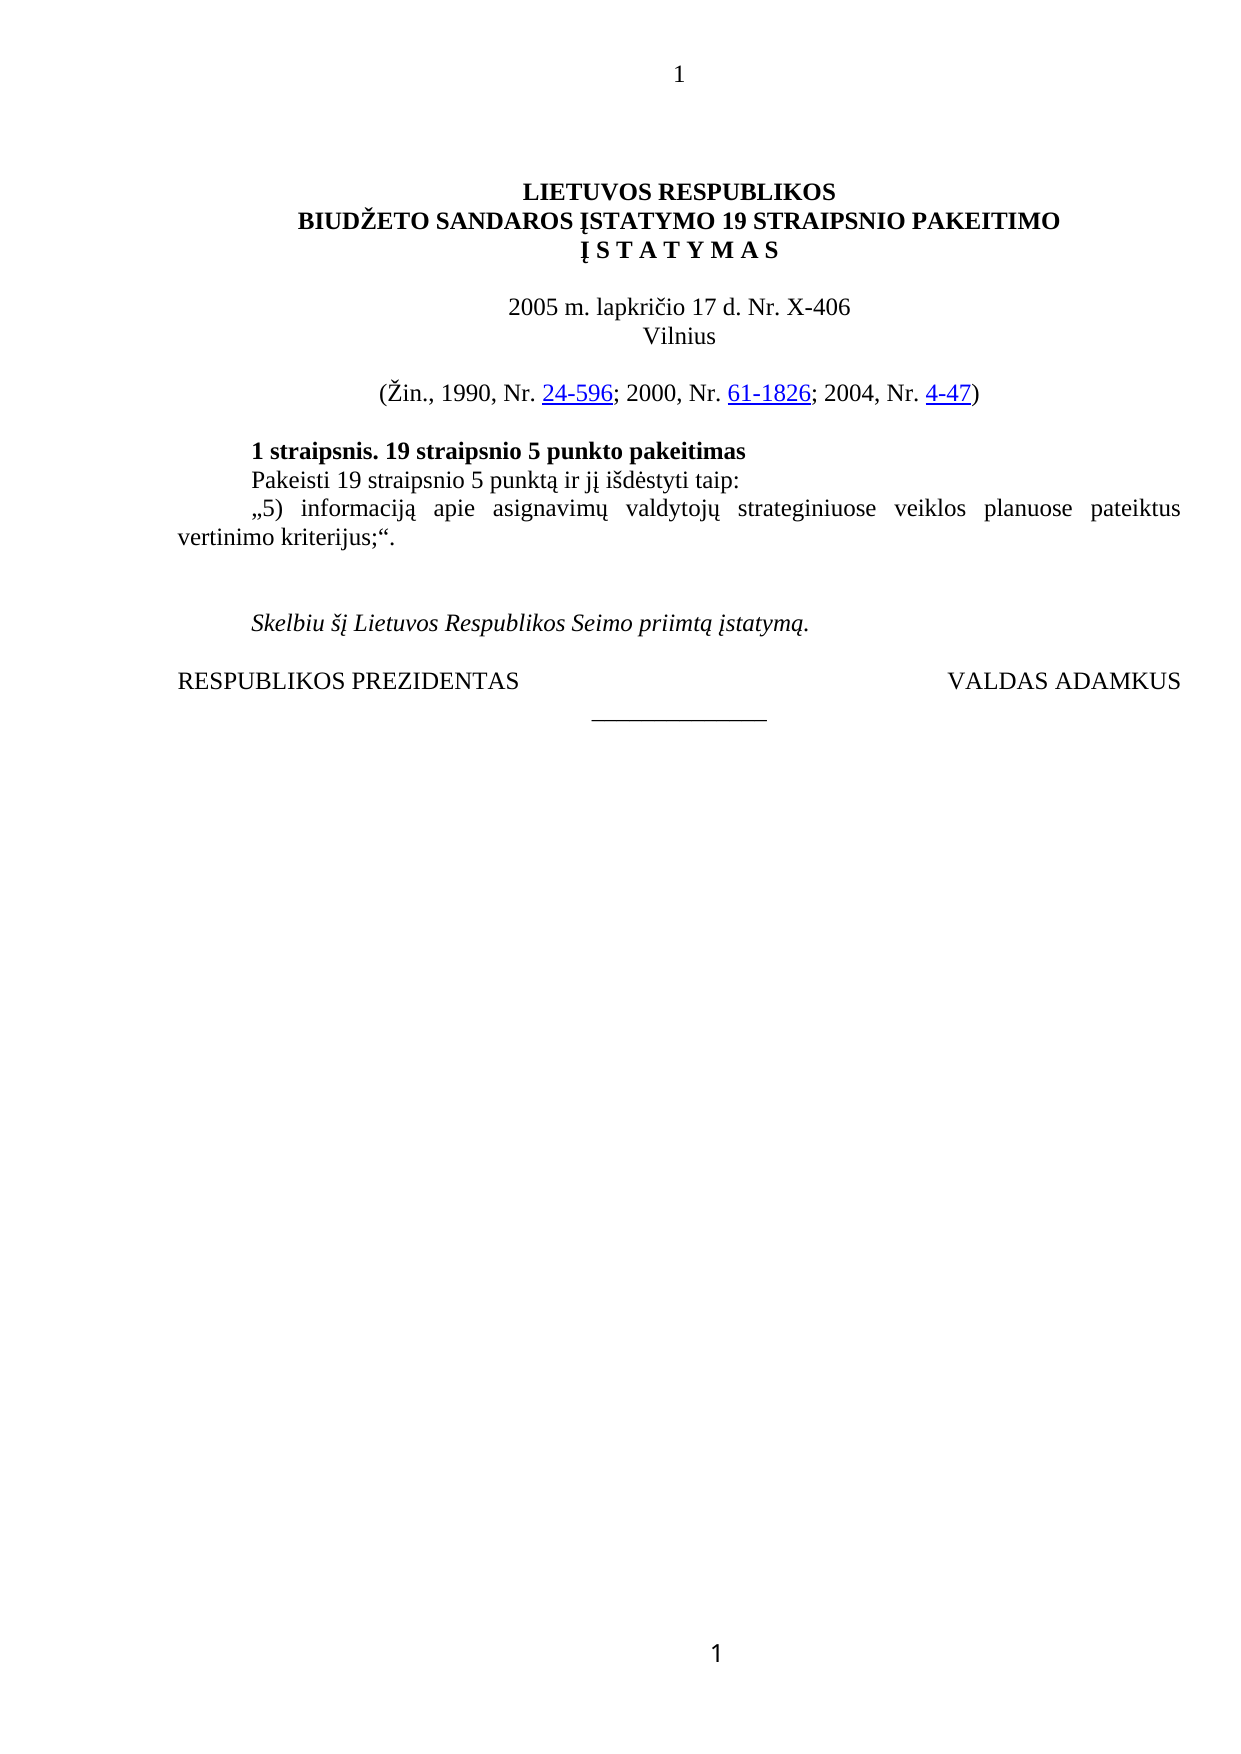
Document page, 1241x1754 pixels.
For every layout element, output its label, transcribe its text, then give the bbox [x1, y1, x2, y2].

text Skelbiu šį Lietuvos Respublikos Seimo priimtą įstatymą. [177, 608, 1181, 637]
text ______________ [177, 695, 1181, 723]
text (Žin., 1990, Nr. 24-596; 2000, Nr. 61-1826; 2004, Nr. 4-47) [177, 378, 1181, 407]
text „5) informaciją apie asignavimų valdytojų strateginiuose veiklos planuose pateiktus vertinimo kriterijus;“. [177, 493, 1181, 551]
text Vilnius [177, 321, 1181, 350]
text RESPUBLIKOS PREZIDENTAS VALDAS ADAMKUS [177, 666, 1181, 695]
text 1 straipsnis. 19 straipsnio 5 punkto pakeitimas [177, 436, 1181, 465]
text Į S T A T Y M A S [177, 235, 1181, 263]
text 2005 m. lapkričio 17 d. Nr. X-406 [177, 292, 1181, 321]
text BIUDŽETO SANDAROS ĮSTATYMO 19 STRAIPSNIO PAKEITIMO [177, 206, 1181, 235]
text Pakeisti 19 straipsnio 5 punktą ir jį išdėstyti taip: [177, 465, 1181, 493]
text LIETUVOS RESPUBLIKOS [177, 177, 1181, 206]
